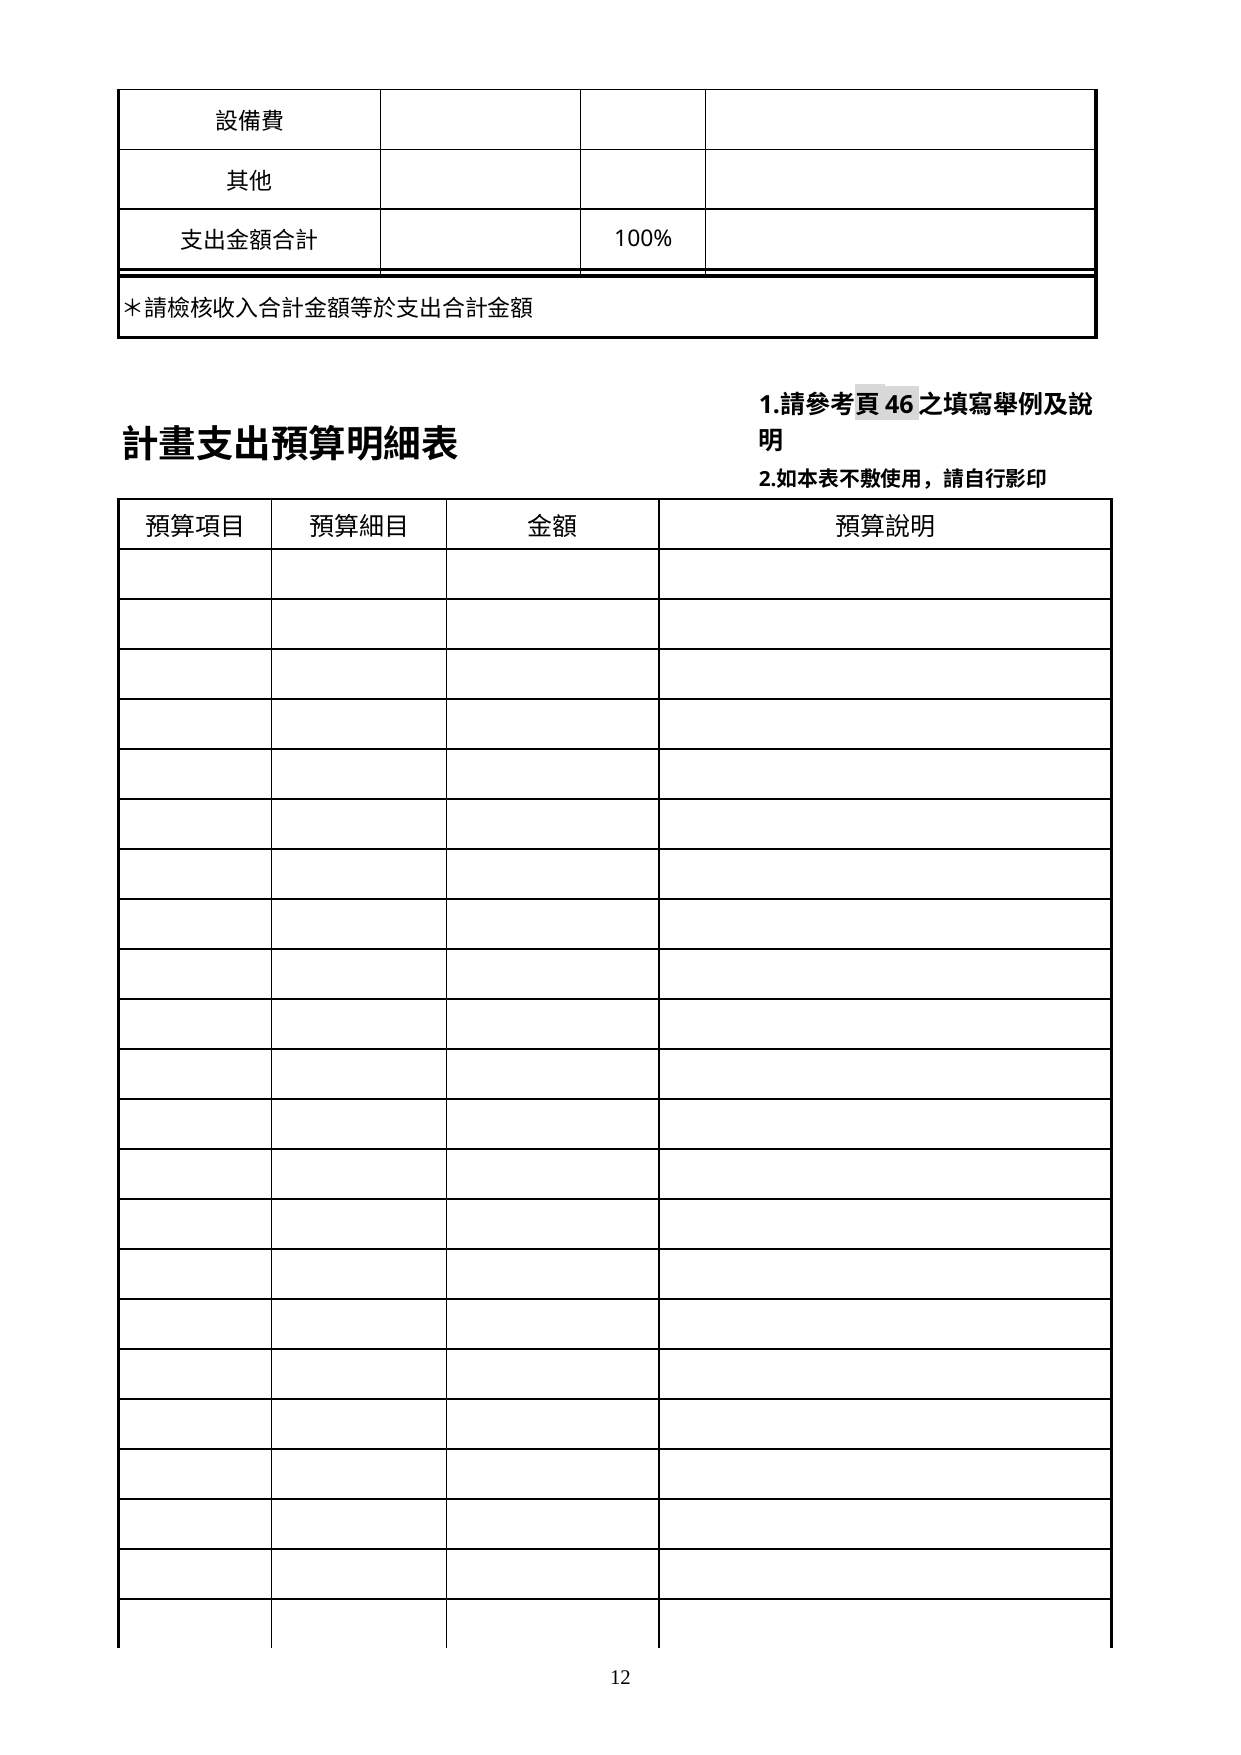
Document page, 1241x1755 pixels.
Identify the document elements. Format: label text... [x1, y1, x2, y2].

table_cell [660, 1450, 1110, 1498]
table_cell [272, 1100, 446, 1148]
table_header 1.請參考頁46之填寫舉例及說明 [756, 384, 1112, 457]
table_cell [272, 850, 446, 898]
table_cell [447, 1300, 658, 1348]
table_cell [447, 1000, 658, 1048]
table_cell 支出金額合計 [120, 210, 380, 268]
table_cell 100% [581, 210, 705, 268]
table_cell [120, 1300, 271, 1348]
table_cell [272, 550, 446, 598]
table_cell [272, 900, 446, 948]
table_cell [447, 750, 658, 798]
table_cell [660, 550, 1110, 598]
table_header 計畫支出預算明細表 [118, 384, 756, 498]
table_cell [447, 800, 658, 848]
table_cell [706, 150, 1094, 208]
table_cell [447, 550, 658, 598]
table_cell [660, 950, 1110, 998]
table_cell [272, 750, 446, 798]
table_cell [447, 900, 658, 948]
table_cell [272, 1300, 446, 1348]
table_cell [706, 210, 1094, 268]
table_cell [660, 1400, 1110, 1448]
table_cell [447, 1450, 658, 1498]
table_cell [120, 1400, 271, 1448]
table_cell [447, 950, 658, 998]
table_cell [120, 1600, 271, 1648]
table_cell [272, 1400, 446, 1448]
table_cell 金額 [447, 500, 658, 548]
table_cell [447, 1250, 658, 1298]
table_cell [660, 1550, 1110, 1598]
table_cell [447, 600, 658, 648]
table_cell [660, 1600, 1110, 1648]
table_cell [120, 1200, 271, 1248]
table_cell [381, 150, 580, 208]
table_cell [120, 800, 271, 848]
table_cell [272, 1250, 446, 1298]
table_cell [660, 1050, 1110, 1098]
table_cell [120, 550, 271, 598]
table_cell [706, 90, 1094, 148]
table_cell [272, 1600, 446, 1648]
table_cell [447, 1200, 658, 1248]
table_cell 預算說明 [660, 500, 1110, 548]
table_cell [447, 1500, 658, 1548]
table_cell [660, 850, 1110, 898]
table_cell [120, 1150, 271, 1198]
table_cell [660, 1350, 1110, 1398]
table_cell [120, 1550, 271, 1598]
table_cell [272, 1050, 446, 1098]
table_cell [660, 750, 1110, 798]
table_cell [660, 900, 1110, 948]
table_cell [660, 800, 1110, 848]
table_cell 2.如本表不敷使用，請自行影印 [756, 457, 1112, 498]
table_cell [120, 1050, 271, 1098]
table_cell [272, 1500, 446, 1548]
table_cell [381, 90, 580, 148]
table_cell [272, 1550, 446, 1598]
table_cell 其他 [120, 150, 380, 208]
table_cell [120, 600, 271, 648]
table_cell [120, 850, 271, 898]
table_cell [447, 850, 658, 898]
table_cell [660, 600, 1110, 648]
table_cell [120, 1100, 271, 1148]
table_cell [660, 650, 1110, 698]
table_cell [447, 1600, 658, 1648]
table_cell [272, 700, 446, 748]
table_cell [272, 1000, 446, 1048]
table_cell [120, 900, 271, 948]
table_cell [660, 1250, 1110, 1298]
table_cell [120, 1250, 271, 1298]
table_cell 預算細目 [272, 500, 446, 548]
table_cell ＊請檢核收入合計金額等於支出合計金額 [120, 278, 1094, 336]
table_cell 設備費 [120, 90, 380, 148]
table_cell [581, 90, 705, 148]
table_cell [660, 1300, 1110, 1348]
table_cell [120, 1500, 271, 1548]
table_cell [381, 210, 580, 268]
table_cell [447, 1550, 658, 1598]
table_cell [120, 1000, 271, 1048]
table_cell [660, 700, 1110, 748]
table_cell [660, 1500, 1110, 1548]
table_cell [447, 1400, 658, 1448]
table_cell [272, 650, 446, 698]
table_cell [447, 1150, 658, 1198]
table_cell [120, 750, 271, 798]
table_cell [272, 800, 446, 848]
table_cell [447, 1350, 658, 1398]
table_cell [447, 1100, 658, 1148]
table_cell [120, 950, 271, 998]
table_cell [660, 1000, 1110, 1048]
table_cell [272, 600, 446, 648]
table_cell [120, 1350, 271, 1398]
table_cell [447, 1050, 658, 1098]
table_cell [120, 650, 271, 698]
table_cell [447, 650, 658, 698]
table_cell [272, 1150, 446, 1198]
table_cell [660, 1150, 1110, 1198]
table_cell [447, 700, 658, 748]
table_cell [272, 950, 446, 998]
table_cell [120, 1450, 271, 1498]
table_cell [581, 150, 705, 208]
table_cell [660, 1100, 1110, 1148]
table_cell [272, 1200, 446, 1248]
table_cell 預算項目 [120, 500, 271, 548]
table_cell [120, 700, 271, 748]
table_cell [272, 1350, 446, 1398]
table_cell [660, 1200, 1110, 1248]
table_cell [272, 1450, 446, 1498]
